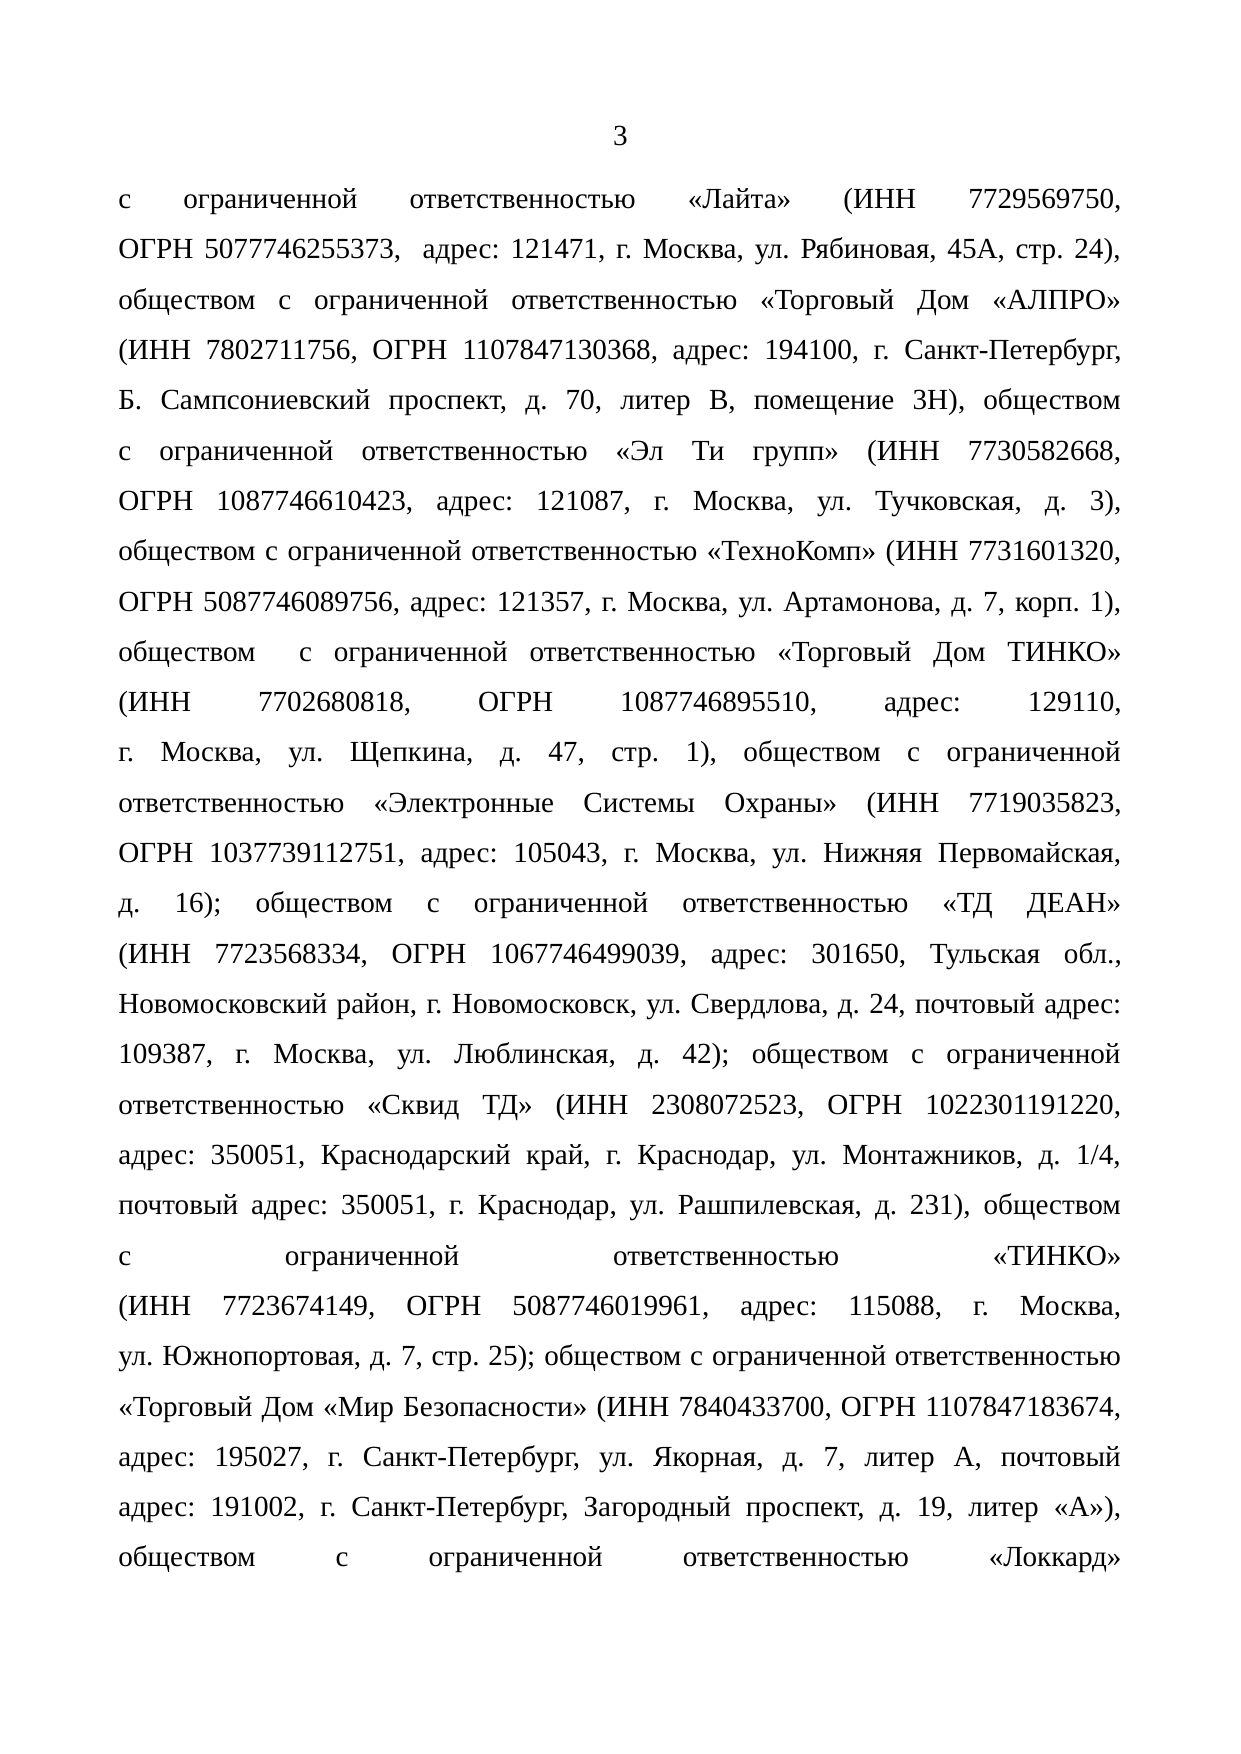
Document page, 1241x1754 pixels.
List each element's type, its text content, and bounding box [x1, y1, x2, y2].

text с ограниченной ответственностью «Лайта» (ИНН 7729569750, ОГРН 5077746255373, адрес: 121471, г. Москва, ул. Рябиновая, 45А, стр. 24), обществом с ограниченной ответственностью «Торговый Дом «АЛПРО» (ИНН 7802711756, ОГРН 1107847130368, адрес: 194100, г. Санкт-Петербург, Б. Сампсониевский проспект, д. 70, литер В, помещение 3Н), обществом с ограниченной ответственностью «Эл Ти групп» (ИНН 7730582668, ОГРН 1087746610423, адрес: 121087, г. Москва, ул. Тучковская, д. 3), обществом с ограниченной ответственностью «ТехноКомп» (ИНН 7731601320, ОГРН 5087746089756, адрес: 121357, г. Москва, ул. Артамонова, д. 7, корп. 1), обществом с ограниченной ответственностью «Торговый Дом ТИНКО» (ИНН 7702680818, ОГРН 1087746895510, адрес: 129110, г. Москва, ул. Щепкина, д. 47, стр. 1), обществом с ограниченной ответственностью «Электронные Системы Охраны» (ИНН 7719035823, ОГРН 1037739112751, адрес: 105043, г. Москва, ул. Нижняя Первомайская, д. 16); обществом с ограниченной ответственностью «ТД ДЕАН» (ИНН 7723568334, ОГРН 1067746499039, адрес: 301650, Тульская обл., Новомосковский район, г. Новомосковск, ул. Свердлова, д. 24, почтовый адрес: 109387, г. Москва, ул. Люблинская, д. 42); обществом с ограниченной ответственностью «Сквид ТД» (ИНН 2308072523, ОГРН 1022301191220, адрес: 350051, Краснодарский край, г. Краснодар, ул. Монтажников, д. 1/4, почтовый адрес: 350051, г. Краснодар, ул. Рашпилевская, д. 231), обществом с ограниченной ответственностью «ТИНКО» (ИНН 7723674149, ОГРН 5087746019961, адрес: 115088, г. Москва, ул. Южнопортовая, д. 7, стр. 25); обществом с ограниченной ответственностью «Торговый Дом «Мир Безопасности» (ИНН 7840433700, ОГРН 1107847183674, адрес: 195027, г. Санкт-Петербург, ул. Якорная, д. 7, литер А, почтовый адрес: 191002, г. Санкт-Петербург, Загородный проспект, д. 19, литер «А»), обществом с ограниченной ответственностью «Локкард» [118, 181, 1122, 1573]
